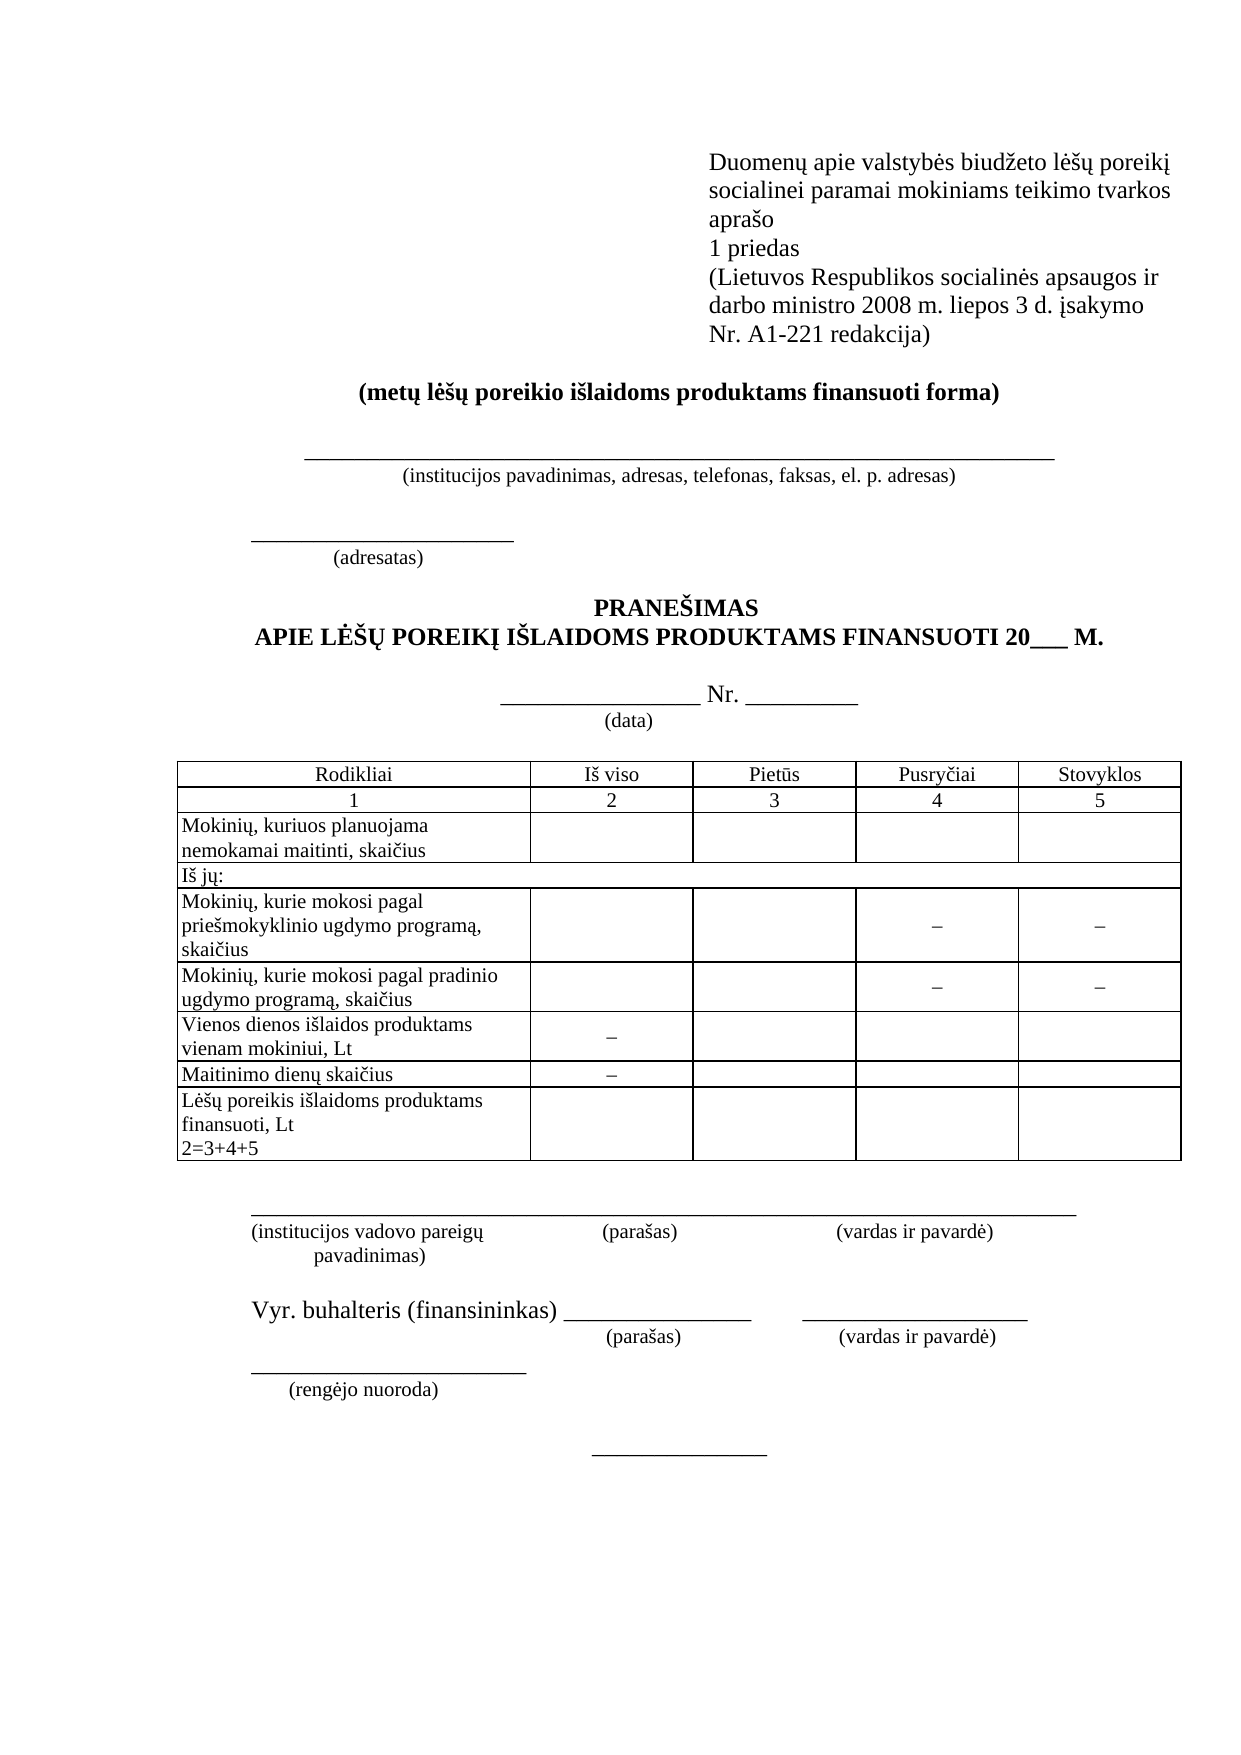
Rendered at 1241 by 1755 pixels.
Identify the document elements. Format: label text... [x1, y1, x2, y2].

text Nr. A1-221 redakcija) [177, 319, 1181, 348]
table_cell [531, 889, 692, 961]
text Duomenų apie valstybės biudžeto lėšų poreikį [177, 147, 1181, 176]
table_cell [1014, 1062, 1018, 1086]
table_cell – [1019, 963, 1180, 1011]
text ____________________________________________________________ [177, 434, 1181, 463]
table_cell [857, 813, 1018, 862]
table_cell [531, 1088, 692, 1160]
table_cell – [857, 963, 1018, 1011]
text ______________ [177, 1430, 1181, 1459]
table_cell [694, 963, 855, 1011]
table_cell [857, 1012, 1018, 1060]
table_cell [1019, 813, 1180, 862]
text 1 priedas [177, 233, 1181, 262]
text (data) [177, 708, 1181, 732]
text ______________________ [177, 1348, 1181, 1377]
text (parašas) (vardas ir pavardė) [590, 1324, 1181, 1348]
table_cell [531, 813, 692, 862]
text APIE LĖŠŲ POREIKĮ IŠLAIDOMS PRODUKTAMS FINANSUOTI 20___ M. [177, 622, 1181, 650]
table_cell – [1019, 889, 1180, 961]
text _____________________ [177, 516, 1181, 545]
text aprašo [177, 204, 1181, 233]
text ____________________________ ______________ ________________________ [177, 1190, 1181, 1219]
text PRANEŠIMAS [177, 593, 1181, 622]
text (institucijos pavadinimas, adresas, telefonas, faksas, el. p. adresas) [177, 463, 1181, 487]
table_cell [531, 963, 692, 1011]
text (metų lėšų poreikio išlaidoms produktams finansuoti forma) [177, 377, 1181, 406]
table_cell 1 [526, 788, 530, 812]
text (institucijos vadovo pareigų (parašas) (vardas ir pavardė) [177, 1219, 1181, 1243]
table_cell 4 [1014, 788, 1018, 812]
text pavadinimas) [177, 1243, 1181, 1267]
table_cell [694, 1012, 855, 1060]
table_cell [694, 1088, 855, 1160]
table_cell [1019, 1088, 1180, 1160]
text Vyr. buhalteris (finansininkas) _______________ __________________ [177, 1296, 1181, 1324]
table_cell [857, 1088, 1018, 1160]
table_cell – [857, 889, 1018, 961]
text (Lietuvos Respublikos socialinės apsaugos ir [177, 262, 1181, 291]
text (adresatas) [240, 545, 1181, 569]
table_cell [694, 889, 855, 961]
text socialinei paramai mokiniams teikimo tvarkos [177, 176, 1181, 204]
text (rengėjo nuoroda) [215, 1377, 1181, 1401]
text ________________ Nr. _________ [177, 679, 1181, 708]
text darbo ministro 2008 m. liepos 3 d. įsakymo [177, 291, 1181, 319]
table_cell [694, 813, 855, 862]
table_cell – [531, 1012, 692, 1060]
table_cell [1019, 1012, 1180, 1060]
